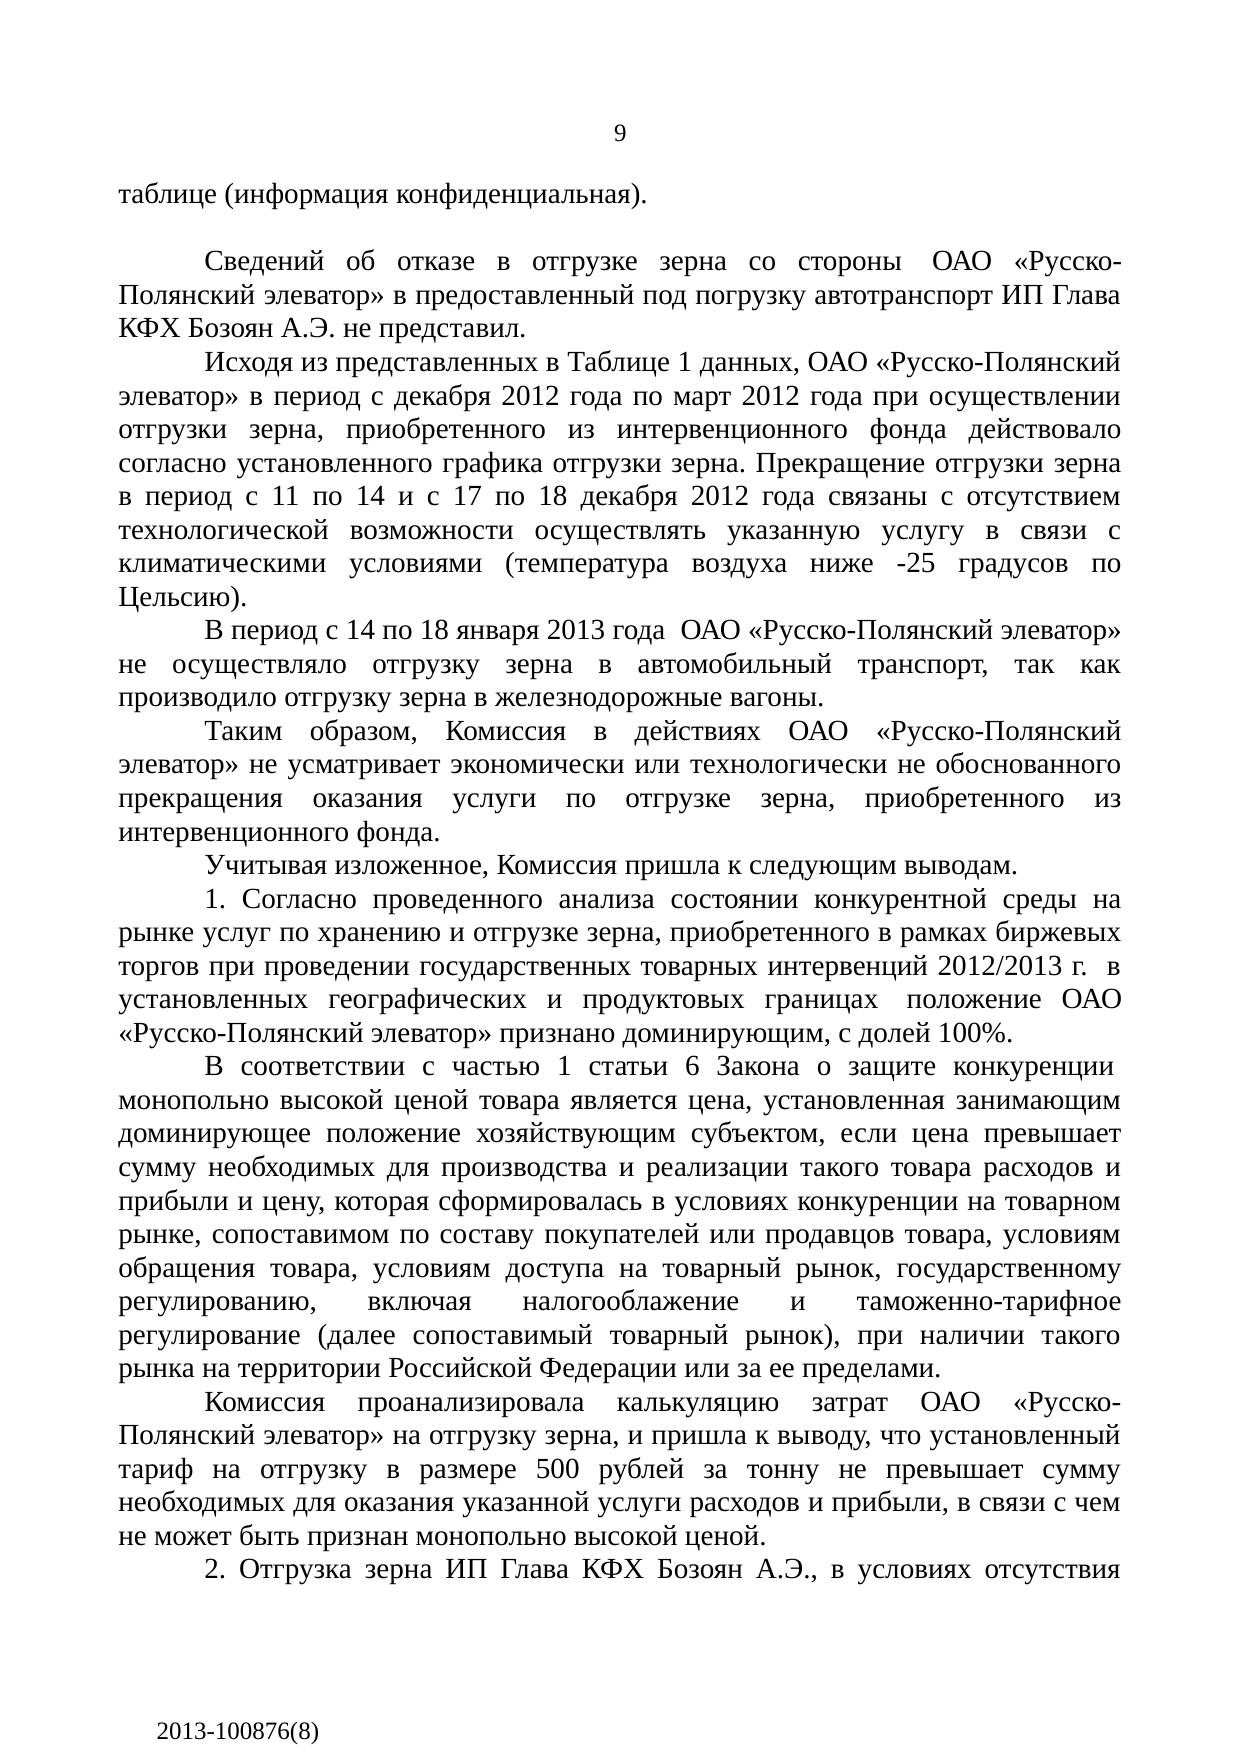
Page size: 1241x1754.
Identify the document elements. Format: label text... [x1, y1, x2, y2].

text Сведений об отказе в отгрузке зерна со стороны ОАО «Русско-Полянский элеватор» в предоставленный под погрузку автотранспорт ИП Глава КФХ Бозоян А.Э. не представил. [118, 243, 1122, 344]
text Учитывая изложенное, Комиссия пришла к следующим выводам. [118, 847, 1122, 881]
text Исходя из представленных в Таблице 1 данных, ОАО «Русско-Полянский элеватор» в период с декабря 2012 года по март 2012 года при осуществлении отгрузки зерна, приобретенного из интервенционного фонда действовало согласно установленного графика отгрузки зерна. Прекращение отгрузки зерна в период с 11 по 14 и с 17 по 18 декабря 2012 года связаны с отсутствием технологической возможности осуществлять указанную услугу в связи с климатическими условиями (температура воздуха ниже -25 градусов по Цельсию). [118, 344, 1122, 612]
text 2. Отгрузка зерна ИП Глава КФХ Бозоян А.Э., в условиях отсутствия [118, 1552, 1122, 1585]
text В соответствии с частью 1 статьи 6 Закона о защите конкуренции монопольно высокой ценой товара является цена, установленная занимающим доминирующее положение хозяйствующим субъектом, если цена превышает сумму необходимых для производства и реализации такого товара расходов и прибыли и цену, которая сформировалась в условиях конкуренции на товарном рынке, сопоставимом по составу покупателей или продавцов товара, условиям обращения товара, условиям доступа на товарный рынок, государственному регулированию, включая налогооблажение и таможенно-тарифное регулирование (далее сопоставимый товарный рынок), при наличии такого рынка на территории Российской Федерации или за ее пределами. [118, 1048, 1122, 1384]
text 1. Согласно проведенного анализа состоянии конкурентной среды на рынке услуг по хранению и отгрузке зерна, приобретенного в рамках биржевых торгов при проведении государственных товарных интервенций 2012/2013 г. в установленных географических и продуктовых границах положение ОАО «Русско-Полянский элеватор» признано доминирующим, с долей 100%. [118, 881, 1122, 1048]
text Комиссия проанализировала калькуляцию затрат ОАО «Русско-Полянский элеватор» на отгрузку зерна, и пришла к выводу, что установленный тариф на отгрузку в размере 500 рублей за тонну не превышает сумму необходимых для оказания указанной услуги расходов и прибыли, в связи с чем не может быть признан монопольно высокой ценой. [118, 1384, 1122, 1552]
text Таким образом, Комиссия в действиях ОАО «Русско-Полянский элеватор» не усматривает экономически или технологически не обоснованного прекращения оказания услуги по отгрузке зерна, приобретенного из интервенционного фонда. [118, 713, 1122, 847]
text В период с 14 по 18 января 2013 года ОАО «Русско-Полянский элеватор» не осуществляло отгрузку зерна в автомобильный транспорт, так как производило отгрузку зерна в железнодорожные вагоны. [118, 612, 1122, 713]
text таблице (информация конфиденциальная). [118, 176, 1122, 210]
